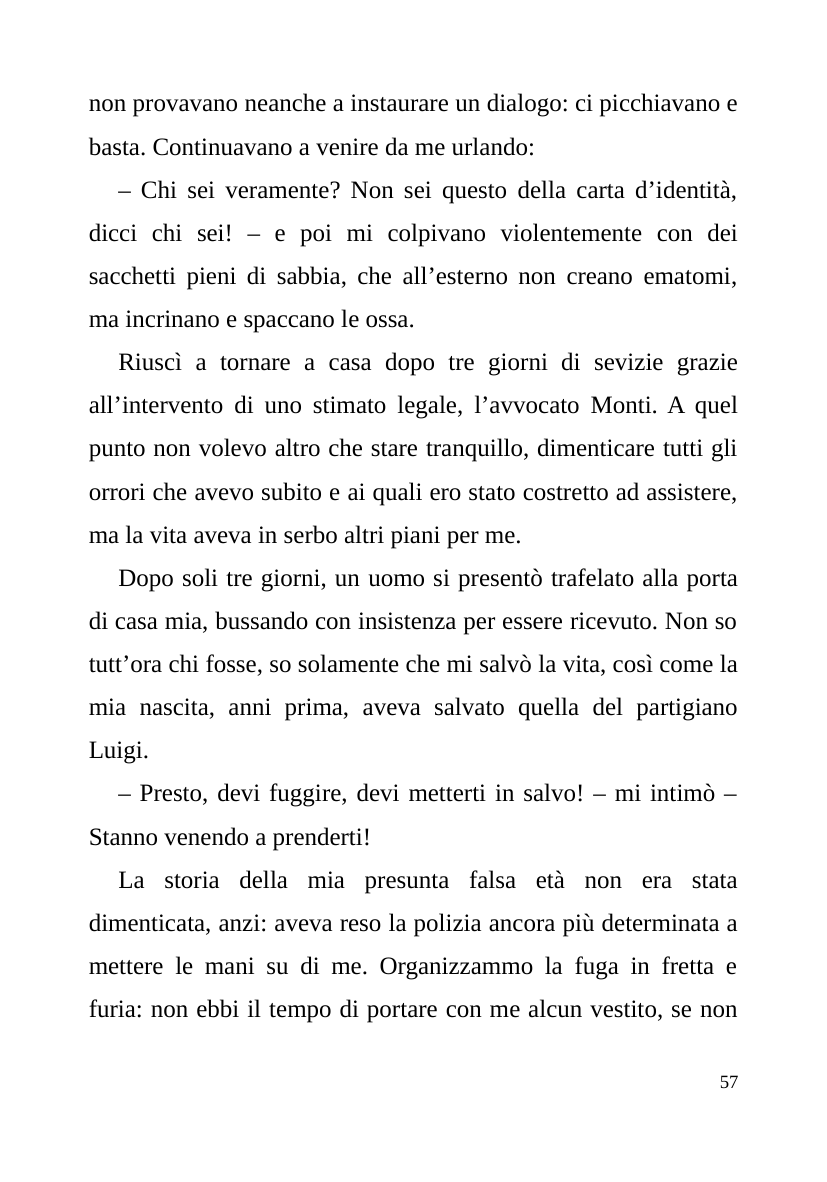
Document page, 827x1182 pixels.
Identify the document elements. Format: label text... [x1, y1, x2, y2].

text La storia della mia presunta falsa età non era stata dimenticata, anzi: aveva reso la polizia ancora più determinata a mettere le mani su di me. Organizzammo la fuga in fretta e furia: non ebbi il tempo di portare con me alcun vestito, se non [88, 865, 738, 1023]
text – Presto, devi fuggire, devi metterti in salvo! – mi intimò – Stanno venendo a prenderti! [88, 778, 738, 850]
text Riuscì a tornare a casa dopo tre giorni di sevizie grazie all’intervento di uno stimato legale, l’avvocato Monti. A quel punto non volevo altro che stare tranquillo, dimenticare tutti gli orrori che avevo subito e ai quali ero stato costretto ad assistere, ma la vita aveva in serbo altri piani per me. [88, 347, 738, 548]
text – Chi sei veramente? Non sei questo della carta d’identità, dicci chi sei! – e poi mi colpivano violentemente con dei sacchetti pieni di sabbia, che all’esterno non creano ematomi, ma incrinano e spaccano le ossa. [88, 175, 738, 333]
text non provavano neanche a instaurare un dialogo: ci picchiavano e basta. Continuavano a venire da me urlando: [88, 88, 738, 160]
text Dopo soli tre giorni, un uomo si presentò trafelato alla porta di casa mia, bussando con insistenza per essere ricevuto. Non so tutt’ora chi fosse, so solamente che mi salvò la vita, così come la mia nascita, anni prima, aveva salvato quella del partigiano Luigi. [88, 563, 738, 764]
